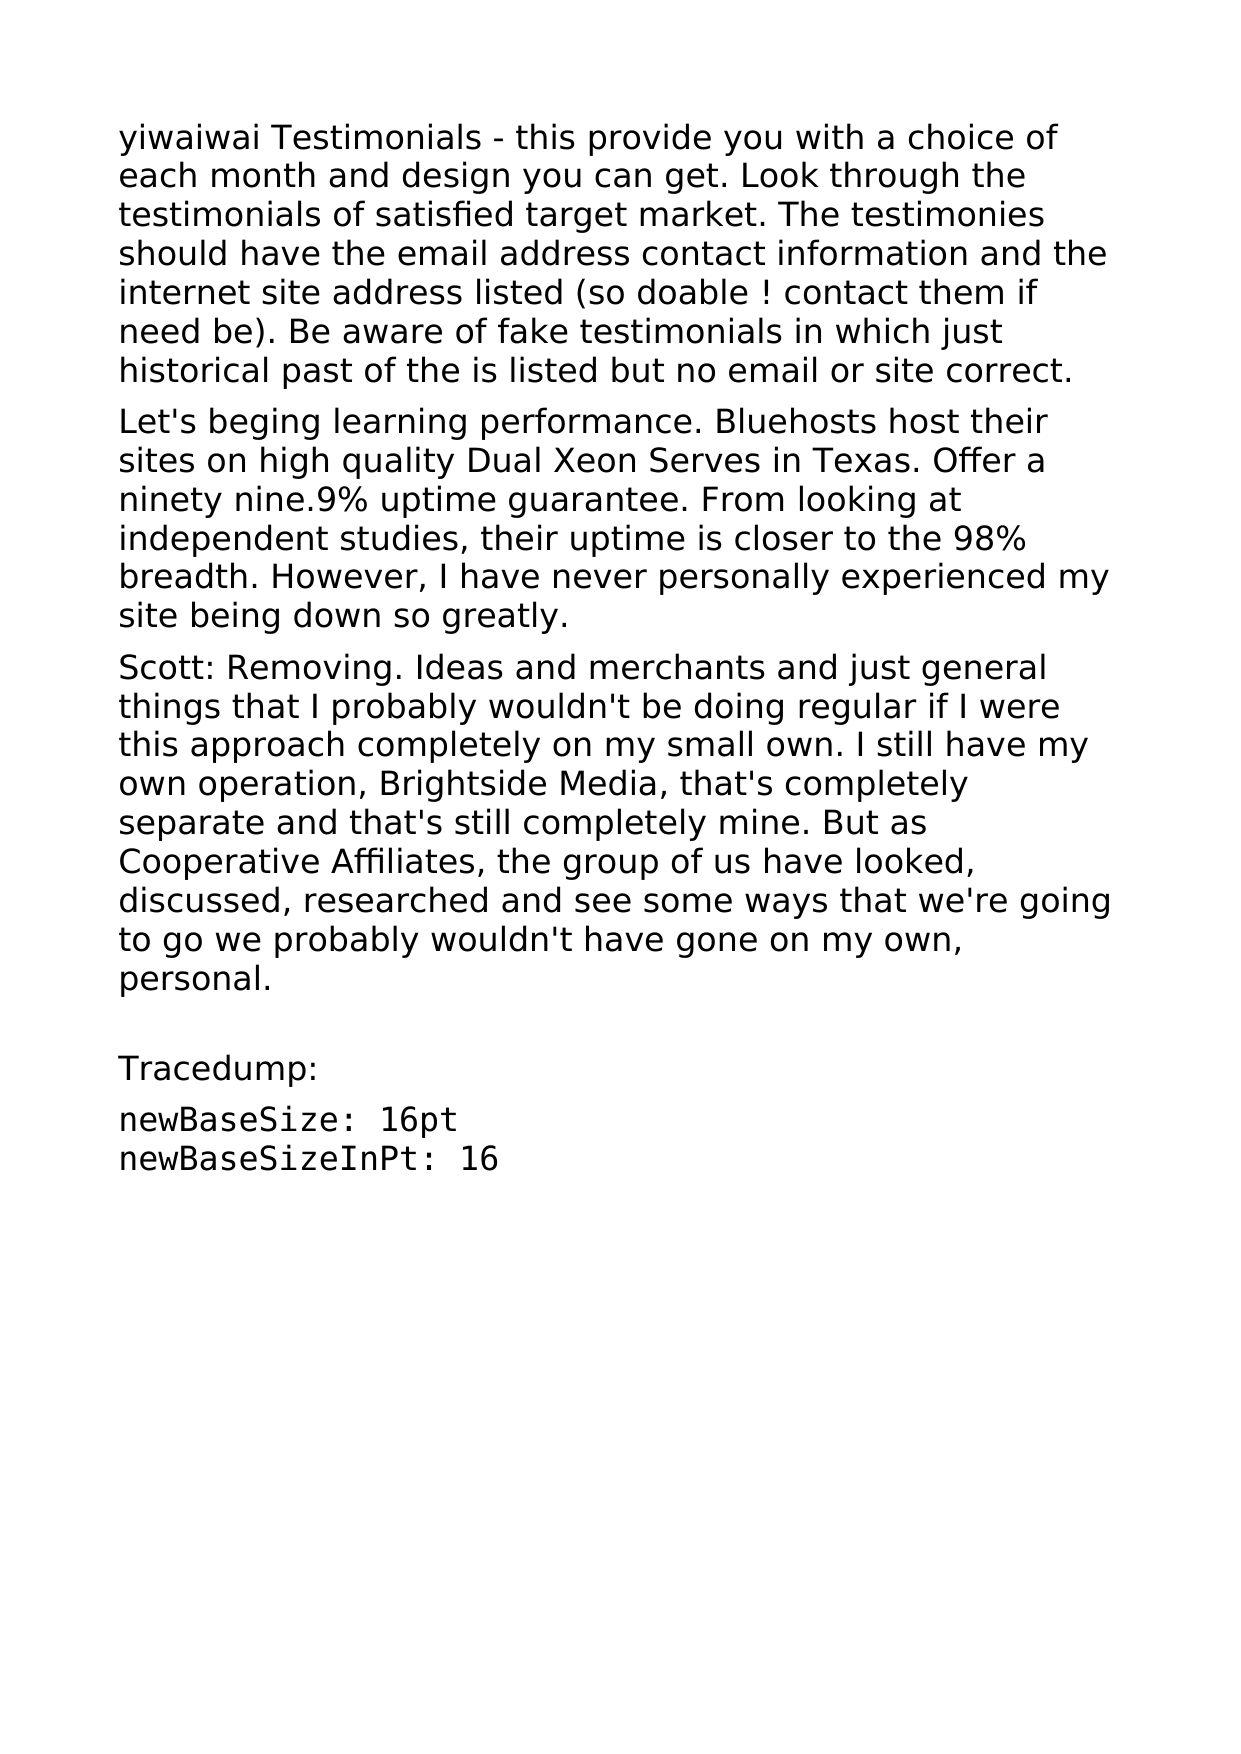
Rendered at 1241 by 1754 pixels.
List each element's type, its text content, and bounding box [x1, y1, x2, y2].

text Tracedump: [118, 1010, 1122, 1088]
text yiwaiwai Testimonials - this provide you with a choice of each month and design you can get. Look through the testimonials of satisfied target market. The testimonies should have the email address contact information and the internet site address listed (so doable ! contact them if need be). Be aware of fake testimonials in which just historical past of the is listed but no email or site correct. [118, 118, 1122, 390]
text Scott: Removing. Ideas and merchants and just general things that I probably wouldn't be doing regular if I were this approach completely on my small own. I still have my own operation, Brightside Media, that's completely separate and that's still completely mine. But as Cooperative Affiliates, the group of us have looked, discussed, researched and see some ways that we're going to go we probably wouldn't have gone on my own, personal. [118, 648, 1122, 998]
text newBaseSize: 16pt newBaseSizeInPt: 16 [118, 1101, 1122, 1178]
text Let's beging learning performance. Bluehosts host their sites on high quality Dual Xeon Serves in Texas. Offer a ninety nine.9% uptime guarantee. From looking at independent studies, their uptime is closer to the 98% breadth. However, I have never personally experienced my site being down so greatly. [118, 403, 1122, 636]
